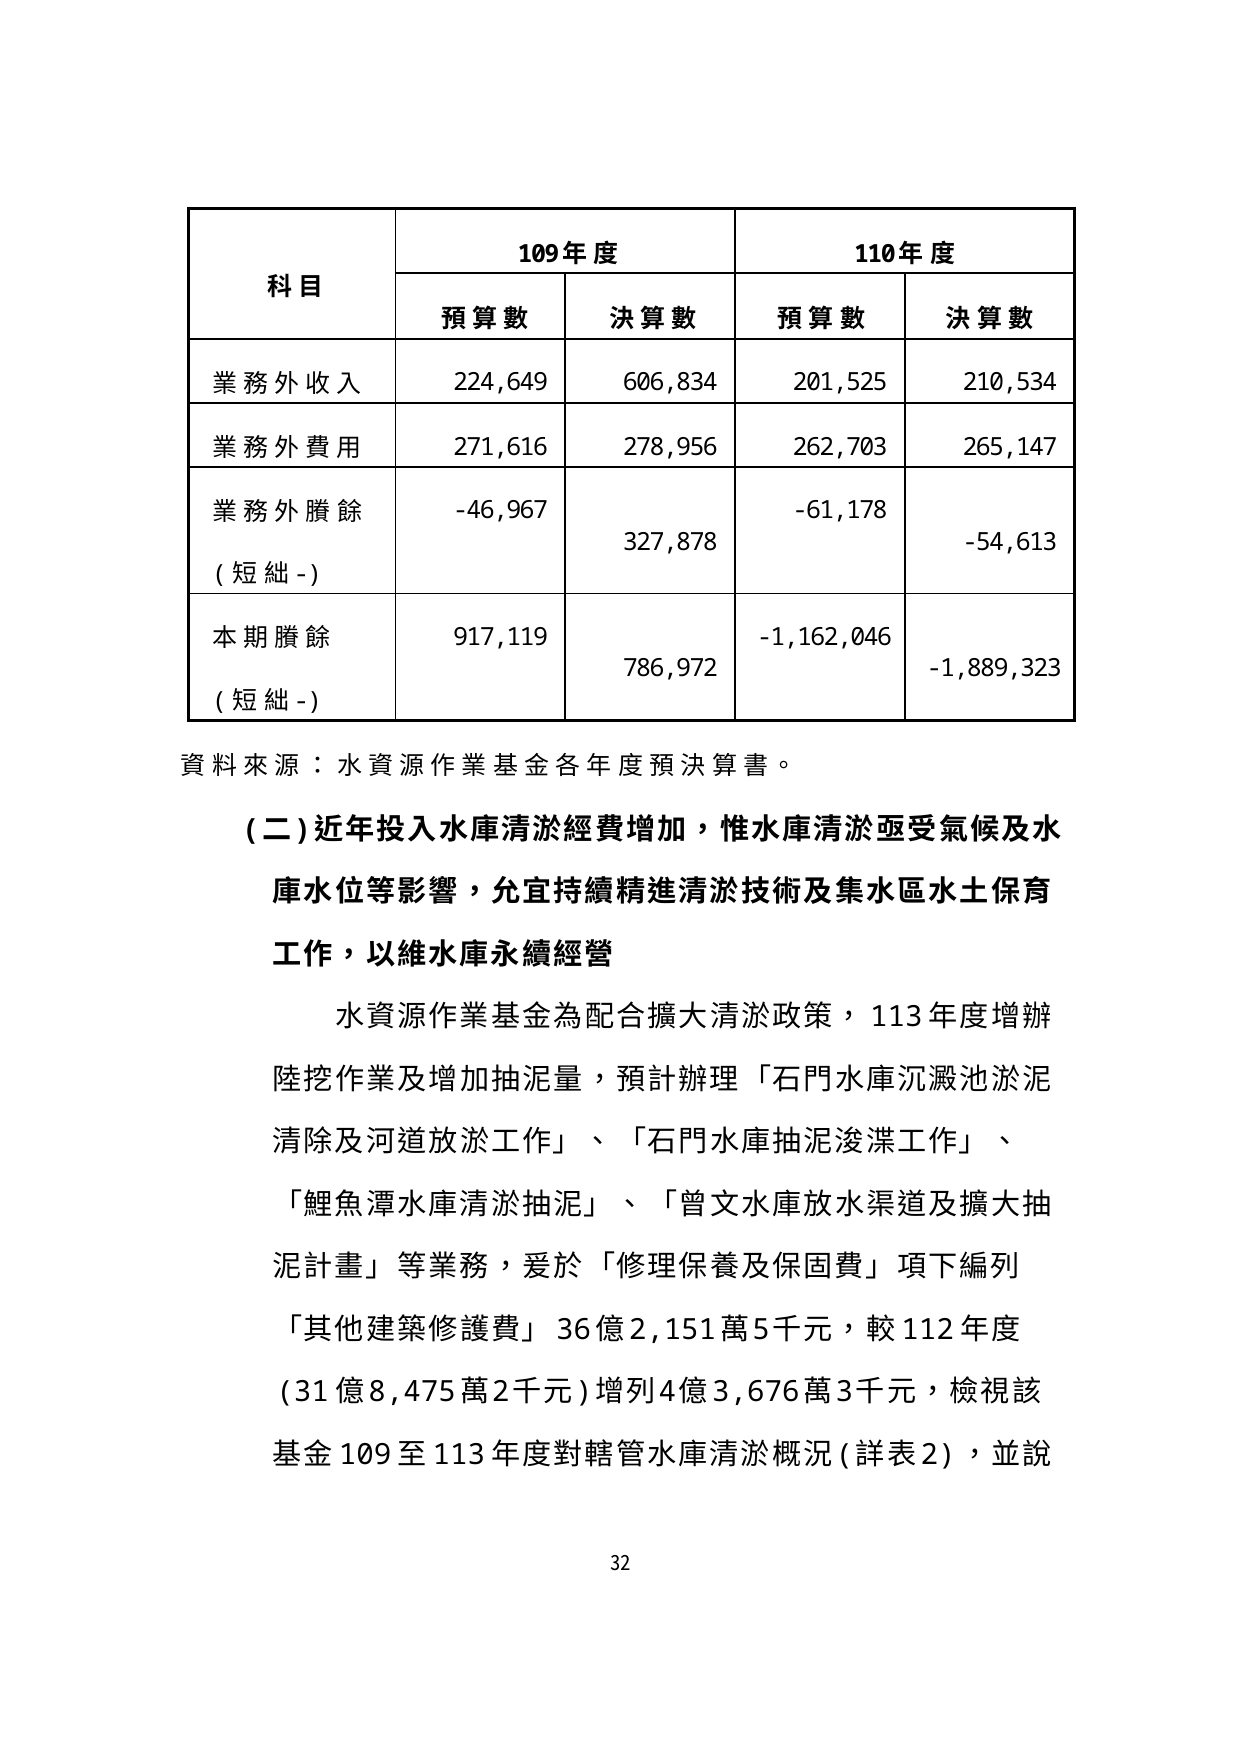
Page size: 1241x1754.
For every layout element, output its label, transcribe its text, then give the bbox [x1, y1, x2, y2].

table_cell -1,889,323 [906, 594, 1073, 719]
table_cell -46,967 [396, 468, 564, 593]
table_cell 271,616 [396, 404, 564, 466]
table_cell 265,147 [906, 404, 1073, 466]
table_cell 786,972 [566, 594, 734, 719]
table_cell 606,834 [566, 340, 734, 402]
text (二)近年投入水庫清淤經費增加，惟水庫清淤亟受氣候及水庫水位等影響，允宜持續精進清淤技術及集水區水土保育工作，以維水庫永續經營 [236, 785, 1063, 972]
table_cell -54,613 [906, 468, 1073, 593]
table_cell 224,649 [396, 340, 564, 402]
text 資料來源：水資源作業基金各年度預決算書。 [176, 722, 1078, 785]
table_cell 決算數 [566, 274, 734, 338]
table_cell 917,119 [396, 594, 564, 719]
table_cell -61,178 [736, 468, 904, 593]
table_cell 業務外費用 [190, 404, 395, 466]
table_cell 決算數 [906, 274, 1073, 338]
table_cell 預算數 [396, 274, 564, 338]
table_header 110年度 [736, 210, 1073, 272]
table_cell 210,534 [906, 340, 1073, 402]
table_cell 本期賸餘(短絀-) [190, 594, 395, 719]
text 水資源作業基金為配合擴大清淤政策，113年度增辦陸挖作業及增加抽泥量，預計辦理「石門水庫沉澱池淤泥清除及河道放淤工作」、「石門水庫抽泥浚渫工作」、「鯉魚潭水庫清淤抽泥」、「曾文水庫放水渠道及擴大抽泥計畫」等業務，爰於「修理保養及保固費」項下編列「其他建築修護費」36億2,151萬5千元，較112年度(31億8,475萬2千元)增列4億3,676萬3千元，檢視該基金109至113年度對轄管水庫清淤概況(詳表2)，並說 [266, 972, 1063, 1472]
table_header 科目 [190, 210, 395, 338]
table_cell 327,878 [566, 468, 734, 593]
table_cell 278,956 [566, 404, 734, 466]
table_cell 201,525 [736, 340, 904, 402]
table_cell 262,703 [736, 404, 904, 466]
table_header 109年度 [396, 210, 734, 272]
table_cell 業務外賸餘(短絀-) [190, 468, 395, 593]
table_cell -1,162,046 [736, 594, 904, 719]
table_cell 業務外收入 [190, 340, 395, 402]
table_cell 預算數 [736, 274, 904, 338]
